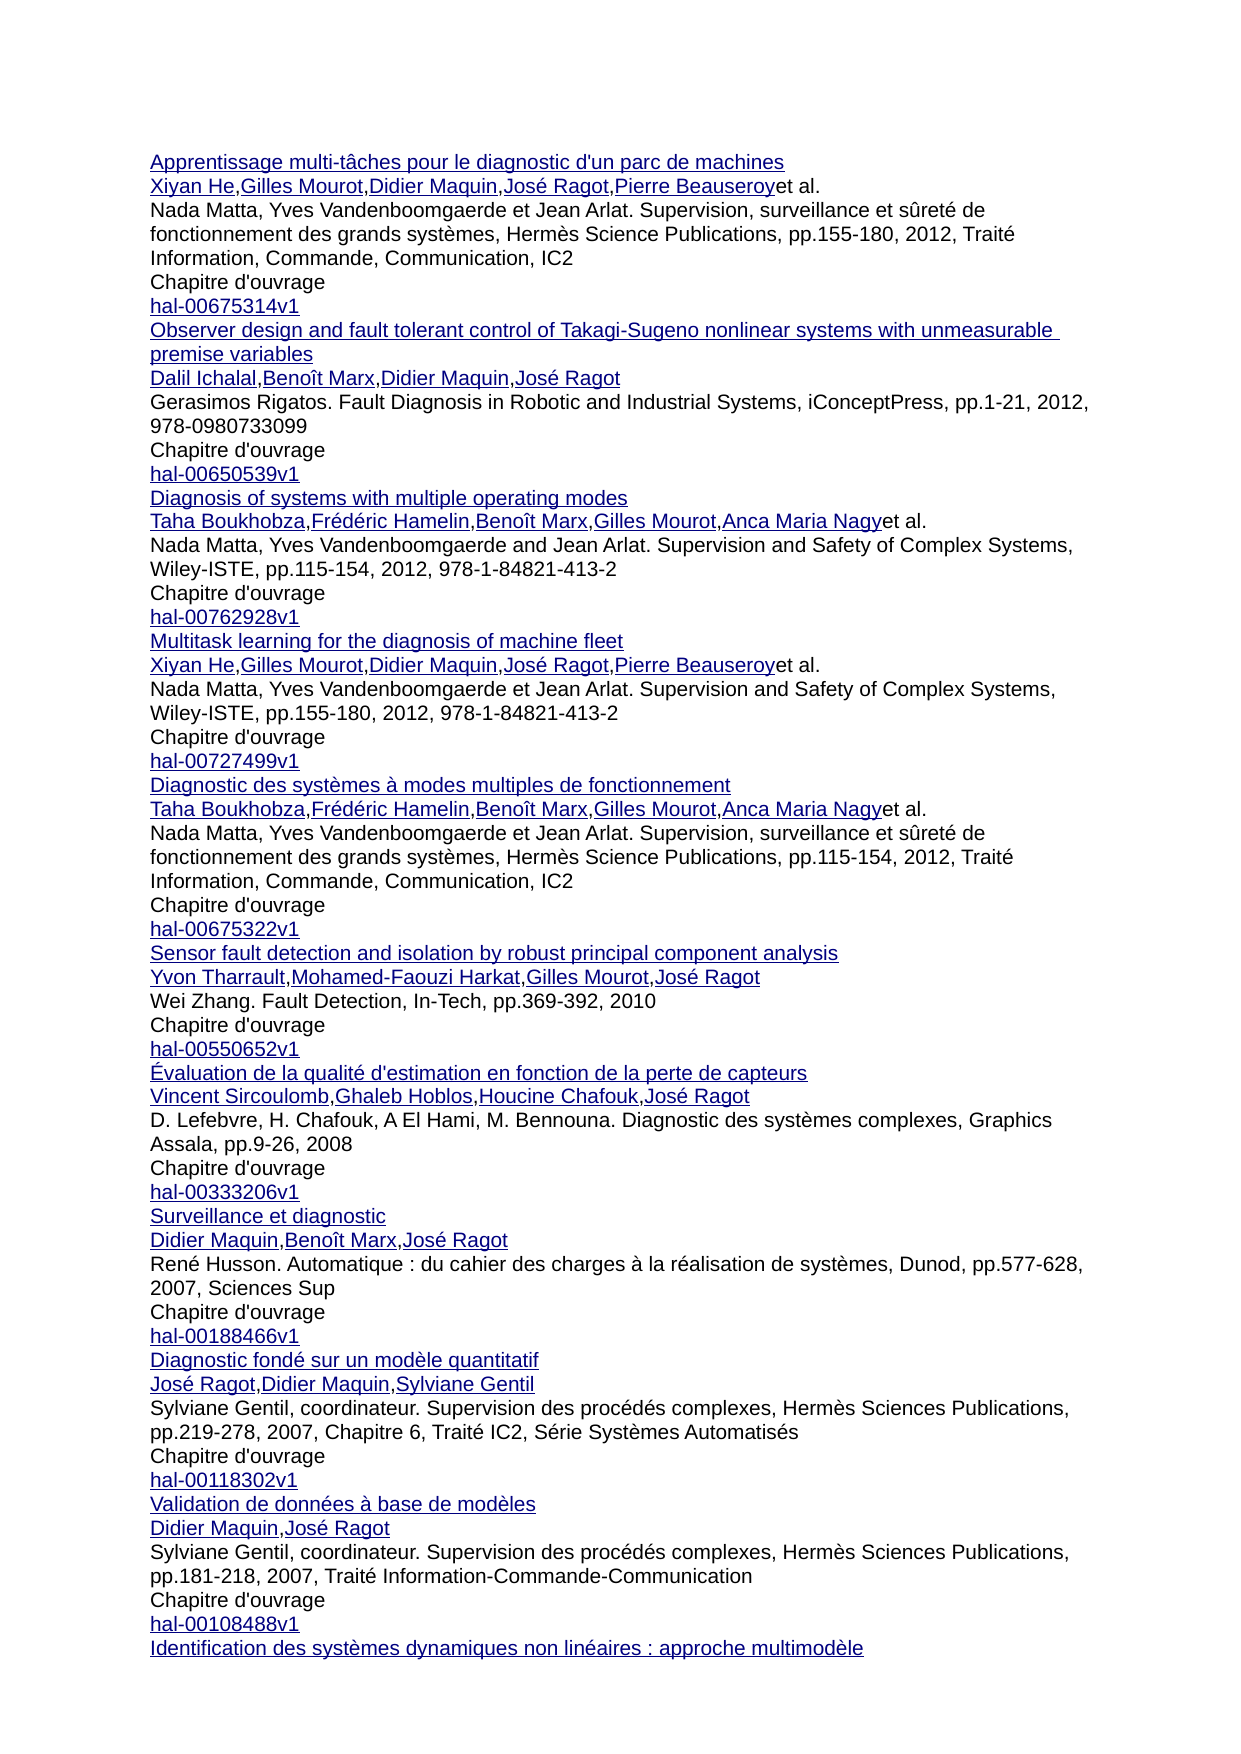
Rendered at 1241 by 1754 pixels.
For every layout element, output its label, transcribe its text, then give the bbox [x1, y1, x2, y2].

table_cell Identification des systèmes dynamiques non linéaires : approche multimodèle [150, 1635, 1090, 1659]
table_cell Apprentissage multi-tâches pour le diagnostic d'un parc de machines Xiyan He,Gilles Mourot,Didier Maquin,José Ragot,Pierre Beauseroyet al. Nada Matta, Yves Vandenboomgaerde et Jean Arlat. Supervision, surveillance et sûreté de fonctionnement des grands systèmes, Hermès Science Publications, pp.155-180, 2012, Traité Information, Commande, Communication, IC2 Chapitre d'ouvrage hal-00675314v1 [150, 150, 1090, 318]
table_cell Diagnosis of systems with multiple operating modes Taha Boukhobza,Frédéric Hamelin,Benoît Marx,Gilles Mourot,Anca Maria Nagyet al. Nada Matta, Yves Vandenboomgaerde and Jean Arlat. Supervision and Safety of Complex Systems, Wiley-ISTE, pp.115-154, 2012, 978-1-84821-413-2 Chapitre d'ouvrage hal-00762928v1 [150, 485, 1090, 629]
table_cell Diagnostic fondé sur un modèle quantitatif José Ragot,Didier Maquin,Sylviane Gentil Sylviane Gentil, coordinateur. Supervision des procédés complexes, Hermès Sciences Publications, pp.219-278, 2007, Chapitre 6, Traité IC2, Série Systèmes Automatisés Chapitre d'ouvrage hal-00118302v1 [150, 1348, 1090, 1492]
table_cell Validation de données à base de modèles Didier Maquin,José Ragot Sylviane Gentil, coordinateur. Supervision des procédés complexes, Hermès Sciences Publications, pp.181-218, 2007, Traité Information-Commande-Communication Chapitre d'ouvrage hal-00108488v1 [150, 1492, 1090, 1635]
table_cell Surveillance et diagnostic Didier Maquin,Benoît Marx,José Ragot René Husson. Automatique : du cahier des charges à la réalisation de systèmes, Dunod, pp.577-628, 2007, Sciences Sup Chapitre d'ouvrage hal-00188466v1 [150, 1204, 1090, 1348]
table_cell Multitask learning for the diagnosis of machine fleet Xiyan He,Gilles Mourot,Didier Maquin,José Ragot,Pierre Beauseroyet al. Nada Matta, Yves Vandenboomgaerde et Jean Arlat. Supervision and Safety of Complex Systems, Wiley-ISTE, pp.155-180, 2012, 978-1-84821-413-2 Chapitre d'ouvrage hal-00727499v1 [150, 629, 1090, 773]
table_cell Évaluation de la qualité d'estimation en fonction de la perte de capteurs Vincent Sircoulomb,Ghaleb Hoblos,Houcine Chafouk,José Ragot D. Lefebvre, H. Chafouk, A El Hami, M. Bennouna. Diagnostic des systèmes complexes, Graphics Assala, pp.9-26, 2008 Chapitre d'ouvrage hal-00333206v1 [150, 1060, 1090, 1204]
table_cell Diagnostic des systèmes à modes multiples de fonctionnement Taha Boukhobza,Frédéric Hamelin,Benoît Marx,Gilles Mourot,Anca Maria Nagyet al. Nada Matta, Yves Vandenboomgaerde et Jean Arlat. Supervision, surveillance et sûreté de fonctionnement des grands systèmes, Hermès Science Publications, pp.115-154, 2012, Traité Information, Commande, Communication, IC2 Chapitre d'ouvrage hal-00675322v1 [150, 773, 1090, 941]
table_cell Sensor fault detection and isolation by robust principal component analysis Yvon Tharrault,Mohamed-Faouzi Harkat,Gilles Mourot,José Ragot Wei Zhang. Fault Detection, In-Tech, pp.369-392, 2010 Chapitre d'ouvrage hal-00550652v1 [150, 941, 1090, 1060]
table_cell Observer design and fault tolerant control of Takagi-Sugeno nonlinear systems with unmeasurable premise variables Dalil Ichalal,Benoît Marx,Didier Maquin,José Ragot Gerasimos Rigatos. Fault Diagnosis in Robotic and Industrial Systems, iConceptPress, pp.1-21, 2012, 978-0980733099 Chapitre d'ouvrage hal-00650539v1 [150, 318, 1090, 485]
